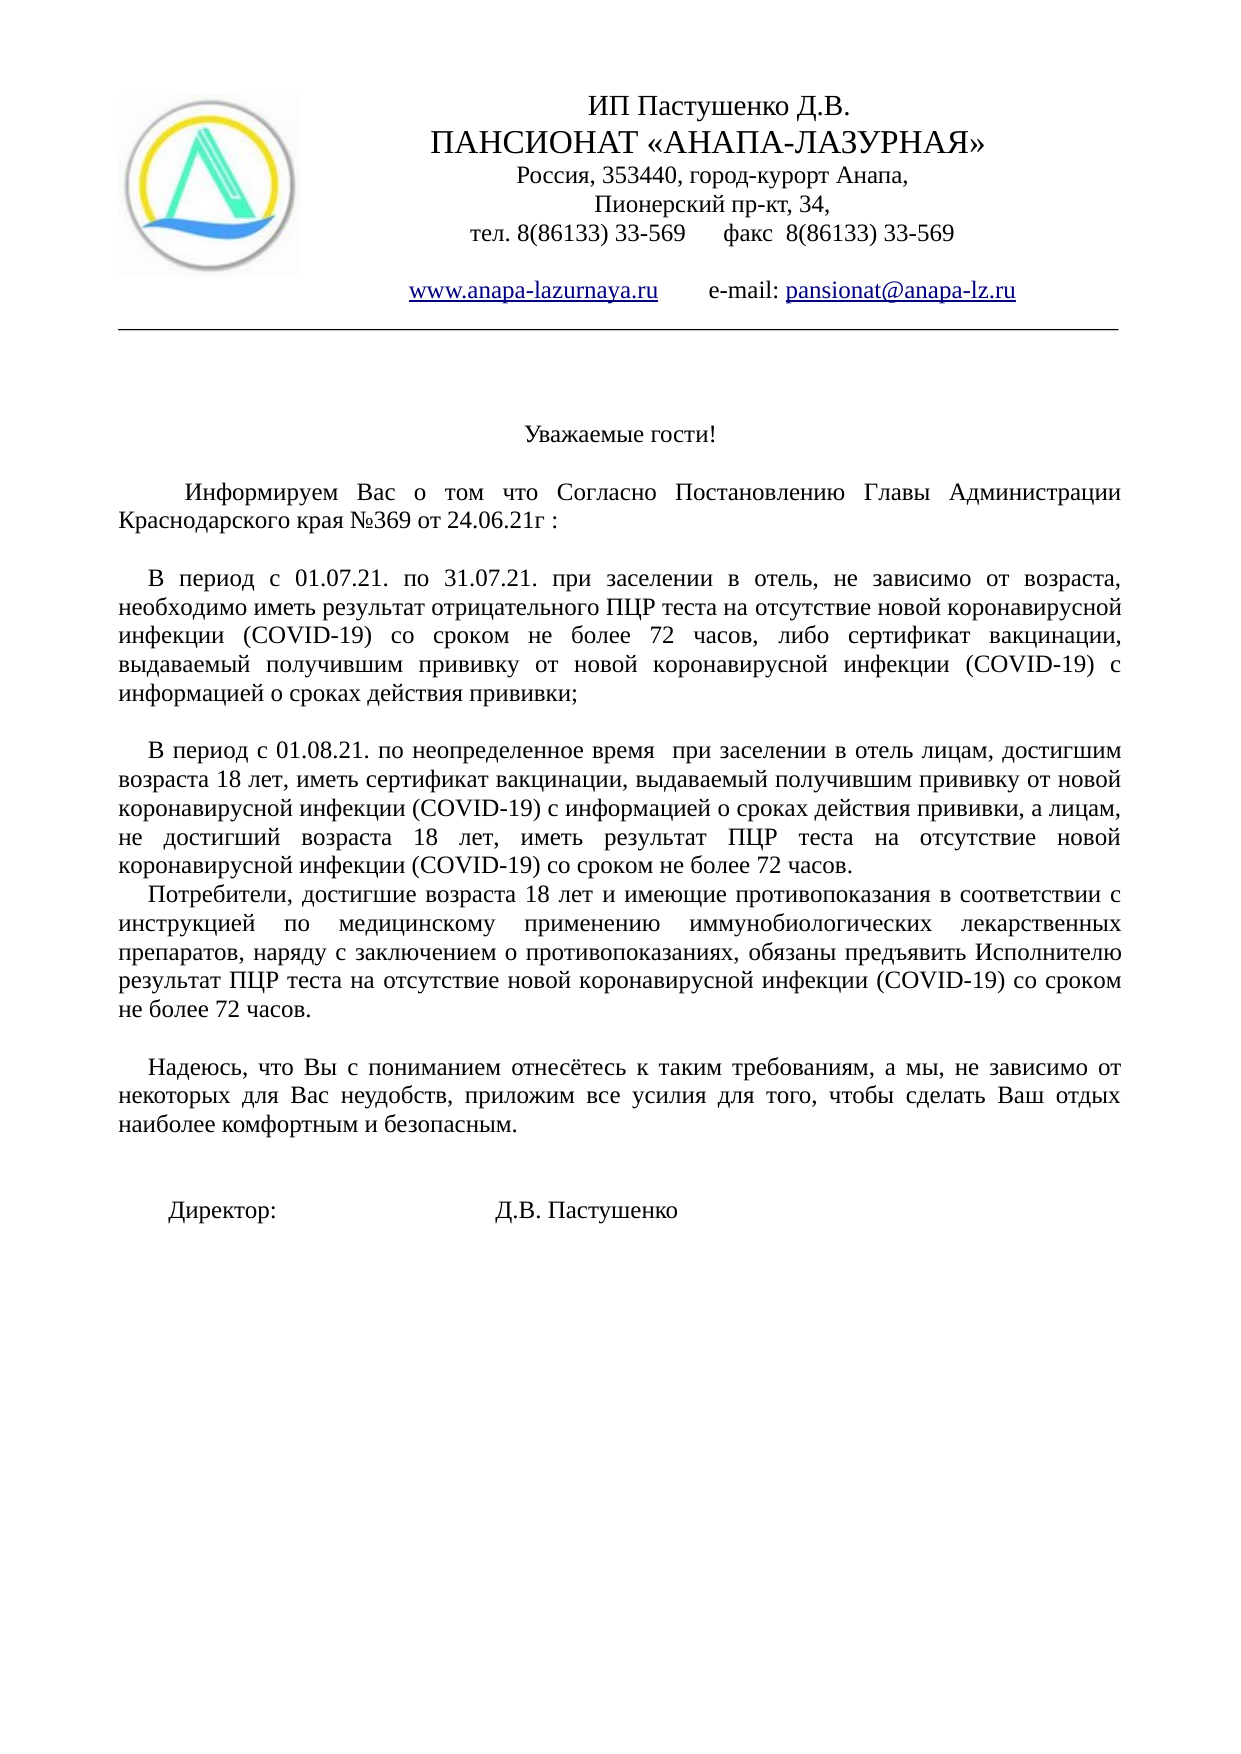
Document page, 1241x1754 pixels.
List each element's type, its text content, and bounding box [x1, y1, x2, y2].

text тел. 8(86133) 33-569 факс 8(86133) 33-569 [302, 218, 1122, 247]
text Россия, 353440, город-курорт Анапа, [302, 160, 1122, 189]
text Надеюсь, что Вы с пониманием отнесётесь к таким требованиям, а мы, не зависимо от некоторых для Вас неудобств, приложим все усилия для того, чтобы сделать Ваш отдых наиболее комфортным и безопасным. [118, 1052, 1122, 1138]
text ПАНСИОНАТ «АНАПА-ЛАЗУРНАЯ» [302, 122, 1122, 160]
text ИП Пастушенко Д.В. [117, 88, 1122, 278]
text Уважаемые гости! [118, 419, 1122, 448]
text ________________________________________________________________________________ [118, 304, 1122, 333]
text В период с 01.08.21. по неопределенное время при заселении в отель лицам, достигшим возраста 18 лет, иметь сертификат вакцинации, выдаваемый получившим прививку от новой коронавирусной инфекции (COVID-19) с информацией о сроках действия прививки, а лицам, не достигший возраста 18 лет, иметь результат ПЦР теста на отсутствие новой коронавирусной инфекции (COVID-19) со сроком не более 72 часов. [118, 735, 1122, 879]
text Пионерский пр-кт, 34, [302, 189, 1122, 218]
text Потребители, достигшие возраста 18 лет и имеющие противопоказания в соответствии с инструкцией по медицинскому применению иммунобиологических лекарственных препаратов, наряду с заключением о противопоказаниях, обязаны предъявить Исполнителю результат ПЦР теста на отсутствие новой коронавирусной инфекции (COVID-19) со сроком не более 72 часов. [118, 879, 1122, 1023]
text Директор: Д.В. Пастушенко [118, 1195, 1122, 1224]
picture [118, 94, 301, 277]
text www.anapa-lazurnaya.ru e-mail: pansionat@anapa-lz.ru [118, 275, 1122, 304]
text В период с 01.07.21. по 31.07.21. при заселении в отель, не зависимо от возраста, необходимо иметь результат отрицательного ПЦР теста на отсутствие новой коронавирусной инфекции (COVID-19) со сроком не более 72 часов, либо сертификат вакцинации, выдаваемый получившим прививку от новой коронавирусной инфекции (COVID-19) с информацией о сроках действия прививки; [118, 563, 1122, 707]
text Информируем Вас о том что Согласно Постановлению Главы Администрации Краснодарского края №369 от 24.06.21г : [118, 477, 1122, 534]
